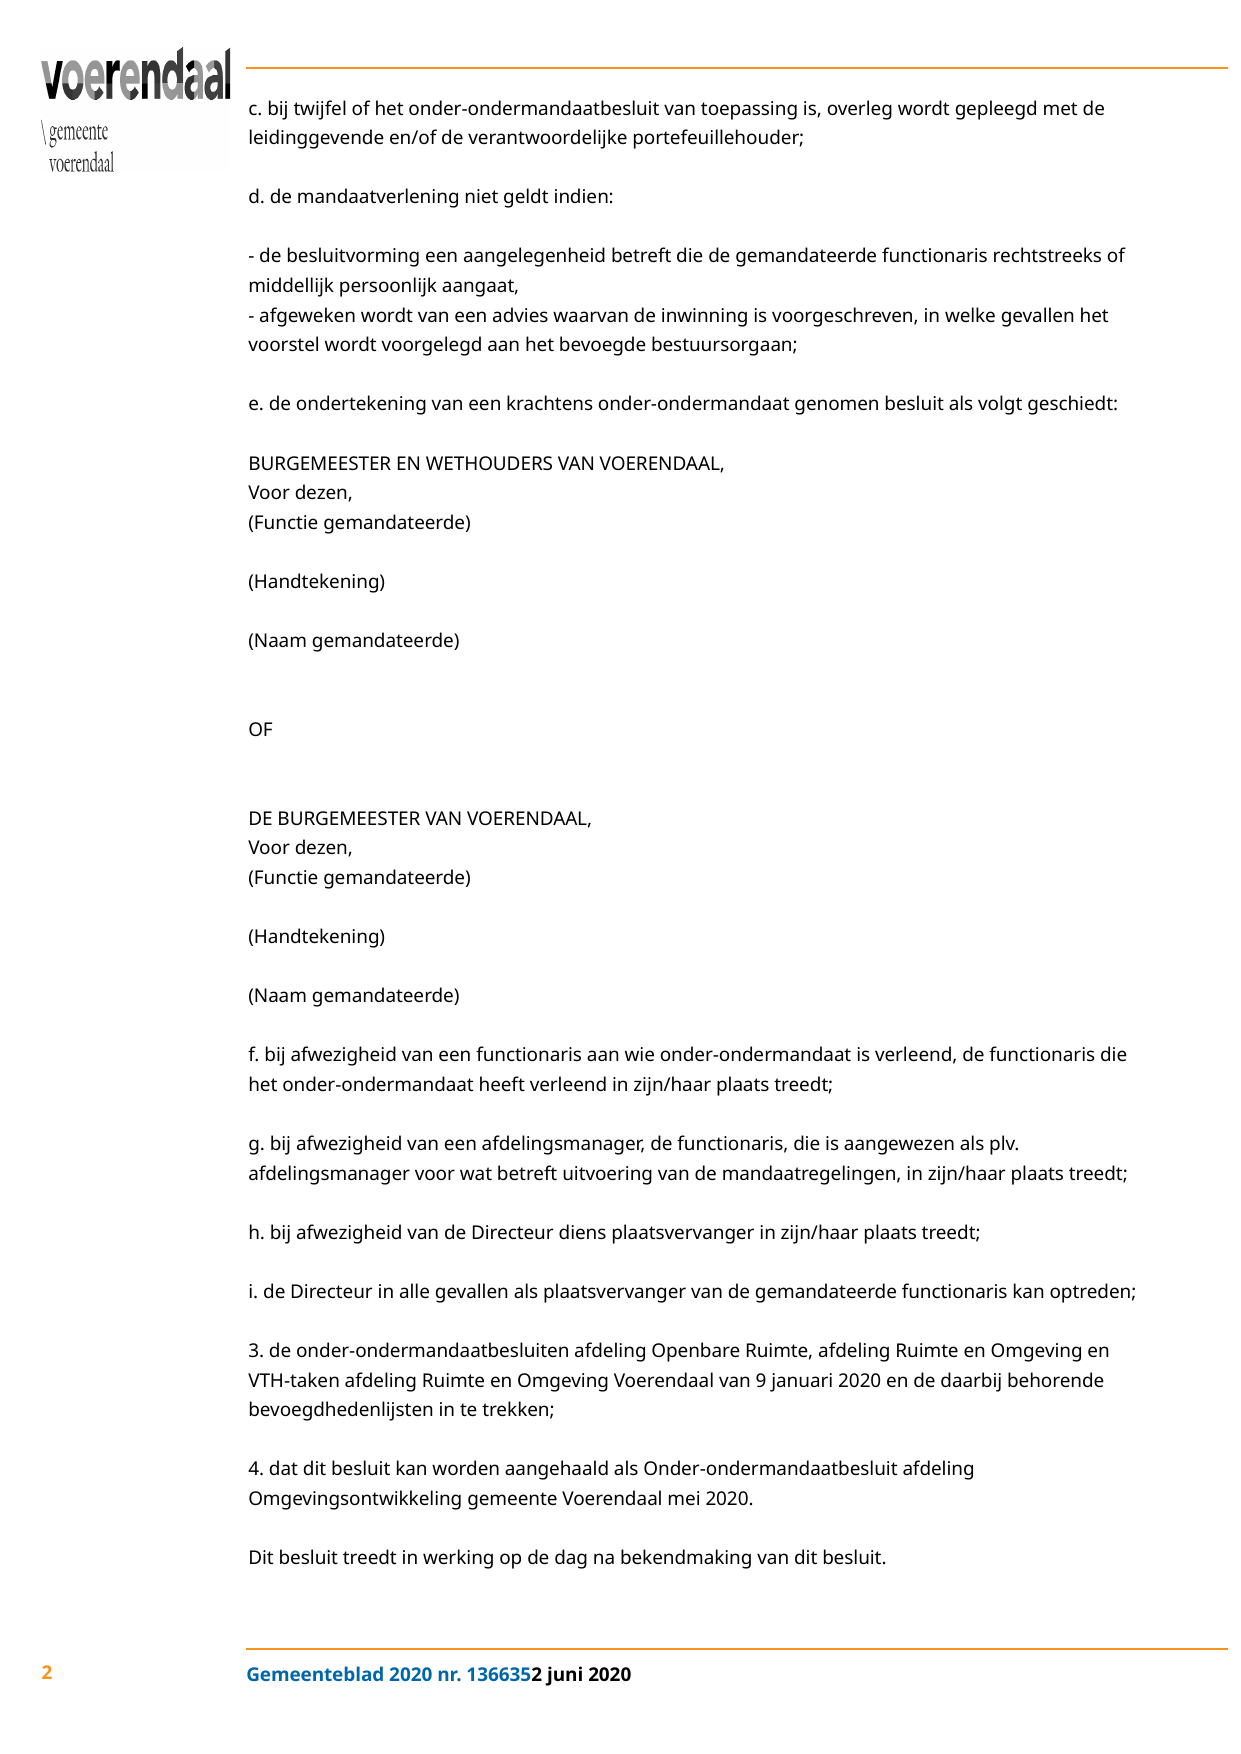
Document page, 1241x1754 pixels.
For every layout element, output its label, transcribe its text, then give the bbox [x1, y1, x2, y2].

text g. bij afwezigheid van een afdelingsmanager, de functionaris, die is aangewezen als plv. afdelingsmanager voor wat betreft uitvoering van de mandaatregelingen, in zijn/haar plaats treedt; [248, 1130, 1152, 1186]
text 3. de onder-ondermandaatbesluiten afdeling Openbare Ruimte, afdeling Ruimte en Omgeving en VTH-taken afdeling Ruimte en Omgeving Voerendaal van 9 januari 2020 en de daarbij behorende bevoegdhedenlijsten in te trekken; [248, 1337, 1152, 1422]
text (Handtekening) [248, 923, 1152, 949]
picture [41, 47, 231, 172]
text h. bij afwezigheid van de Directeur diens plaatsvervanger in zijn/haar plaats treedt; [248, 1219, 1152, 1245]
text (Handtekening) [248, 568, 1152, 594]
text DE BURGEMEESTER VAN VOERENDAAL, [248, 805, 1152, 831]
text 4. dat dit besluit kan worden aangehaald als Onder-ondermandaatbesluit afdeling Omgevingsontwikkeling gemeente Voerendaal mei 2020. [248, 1456, 1152, 1511]
text (Naam gemandateerde) [248, 982, 1152, 1008]
text c. bij twijfel of het onder-ondermandaatbesluit van toepassing is, overleg wordt gepleegd met de leidinggevende en/of de verantwoordelijke portefeuillehouder; [248, 95, 1152, 150]
text Dit besluit treedt in werking op de dag na bekendmaking van dit besluit. [248, 1544, 1152, 1570]
text - afgeweken wordt van een advies waarvan de inwinning is voorgeschreven, in welke gevallen het voorstel wordt voorgelegd aan het bevoegde bestuursorgaan; [248, 302, 1152, 357]
text e. de ondertekening van een krachtens onder-ondermandaat genomen besluit als volgt geschiedt: [248, 391, 1152, 416]
text f. bij afwezigheid van een functionaris aan wie onder-ondermandaat is verleend, de functionaris die het onder-ondermandaat heeft verleend in zijn/haar plaats treedt; [248, 1041, 1152, 1097]
text OF [248, 716, 1152, 742]
text BURGEMEESTER EN WETHOUDERS VAN VOERENDAAL, [248, 450, 1152, 476]
text (Functie gemandateerde) [248, 864, 1152, 890]
text Voor dezen, [248, 834, 1152, 860]
text Voor dezen, [248, 479, 1152, 505]
text (Naam gemandateerde) [248, 627, 1152, 653]
text - de besluitvorming een aangelegenheid betreft die de gemandateerde functionaris rechtstreeks of middellijk persoonlijk aangaat, [248, 243, 1152, 298]
text (Functie gemandateerde) [248, 509, 1152, 535]
text d. de mandaatverlening niet geldt indien: [248, 183, 1152, 209]
text i. de Directeur in alle gevallen als plaatsvervanger van de gemandateerde functionaris kan optreden; [248, 1278, 1152, 1304]
